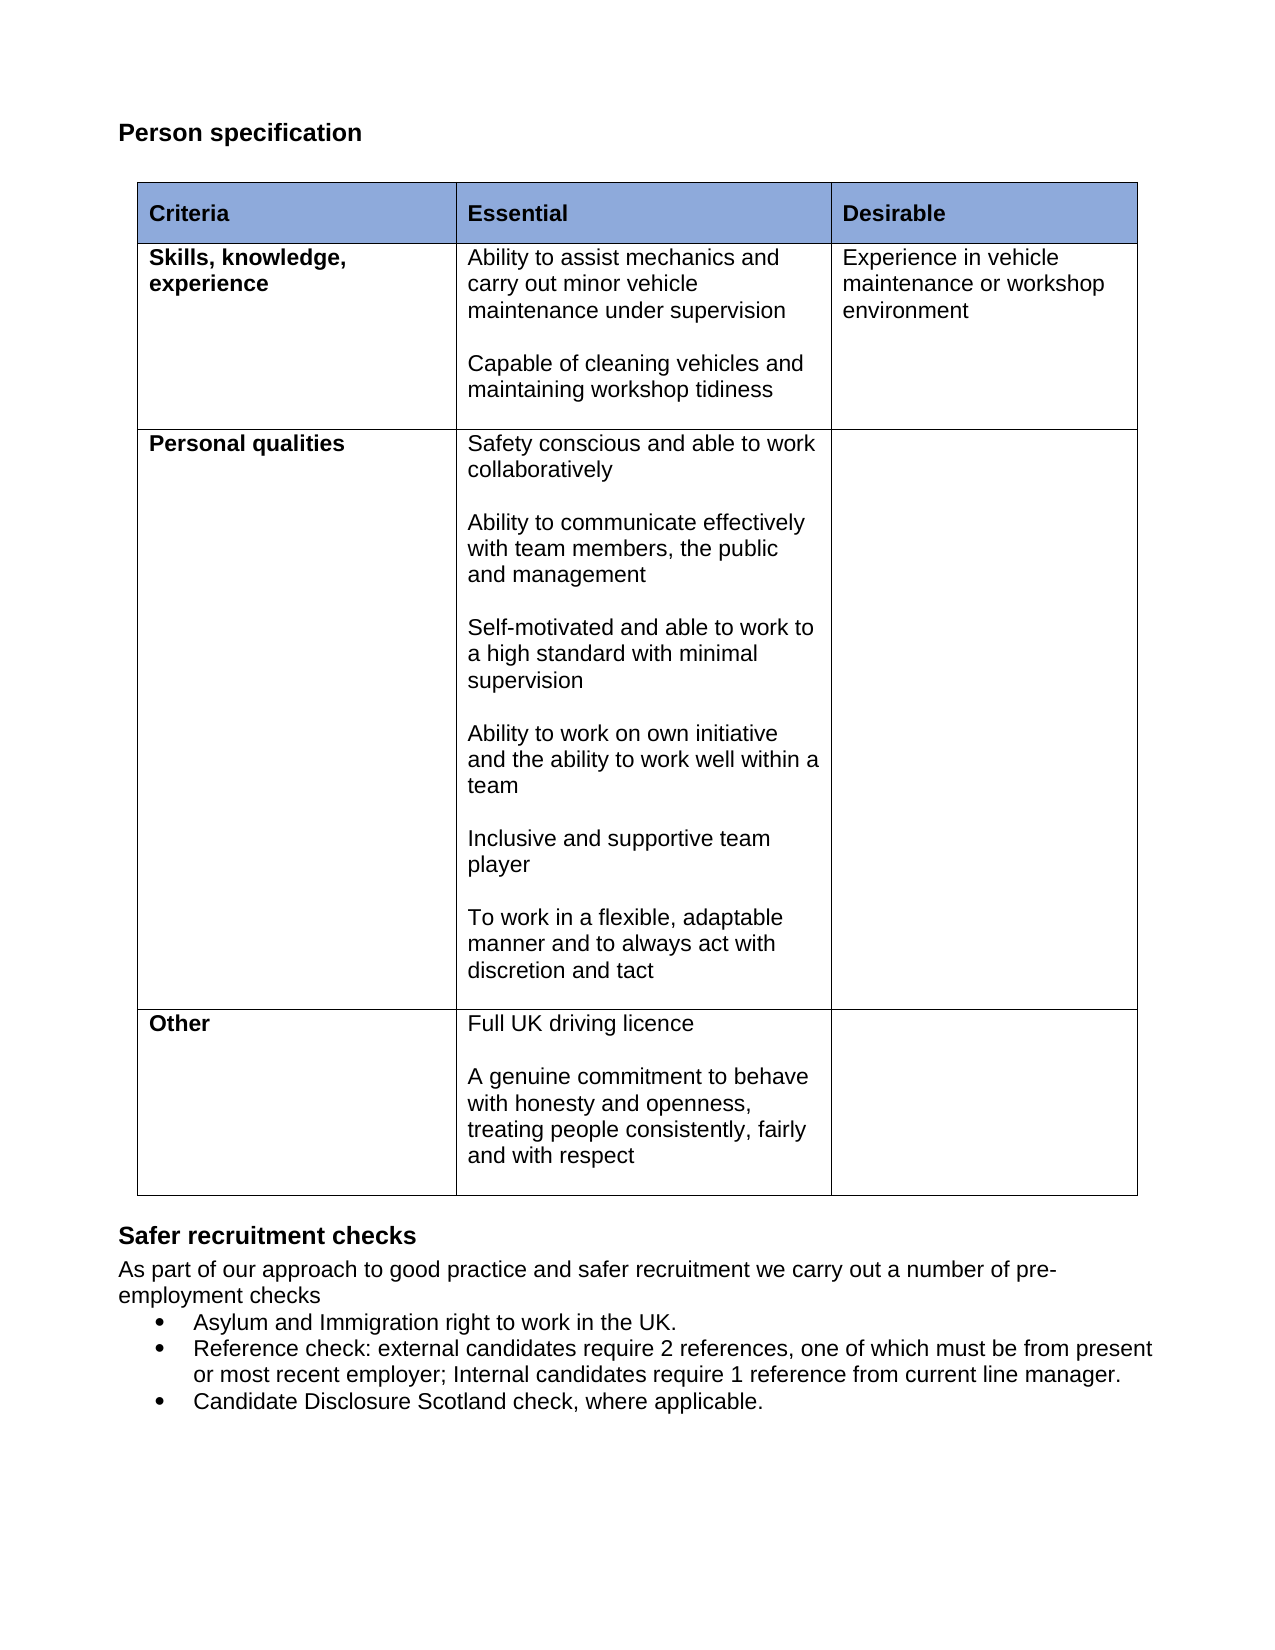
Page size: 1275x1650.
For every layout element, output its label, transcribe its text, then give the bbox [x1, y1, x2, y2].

text As part of our approach to good practice and safer recruitment we carry out a number of pre-employment checks [118, 1256, 1157, 1309]
table_cell Other [138, 1010, 456, 1195]
table_header Essential [457, 183, 831, 243]
table_cell Personal qualities [138, 430, 456, 1009]
table_cell [832, 1010, 1137, 1195]
subtitle Safer recruitment checks [118, 1221, 1157, 1250]
table_cell [832, 430, 1137, 1009]
list Candidate Disclosure Scotland check, where applicable. [156, 1388, 1157, 1414]
subtitle Person specification [118, 118, 1157, 147]
table_header Criteria [138, 183, 456, 243]
list Reference check: external candidates require 2 references, one of which must be from present or most recent employer; Internal candidates require 1 reference from current line manager. [156, 1335, 1157, 1388]
table_cell Ability to assist mechanics and carry out minor vehicle maintenance under supervision Capable of cleaning vehicles and maintaining workshop tidiness [457, 244, 831, 428]
table_cell Experience in vehicle maintenance or workshop environment [832, 244, 1137, 428]
table_cell Full UK driving licence A genuine commitment to behave with honesty and openness, treating people consistently, fairly and with respect [457, 1010, 831, 1195]
table_header Desirable [832, 183, 1137, 243]
table_cell Skills, knowledge, experience [138, 244, 456, 428]
list Asylum and Immigration right to work in the UK. [156, 1309, 1157, 1335]
table_cell Safety conscious and able to work collaboratively Ability to communicate effectively with team members, the public and management Self-motivated and able to work to a high standard with minimal supervision Ability to work on own initiative and the ability to work well within a team Inclusive and supportive team player To work in a flexible, adaptable manner and to always act with discretion and tact [457, 430, 831, 1009]
